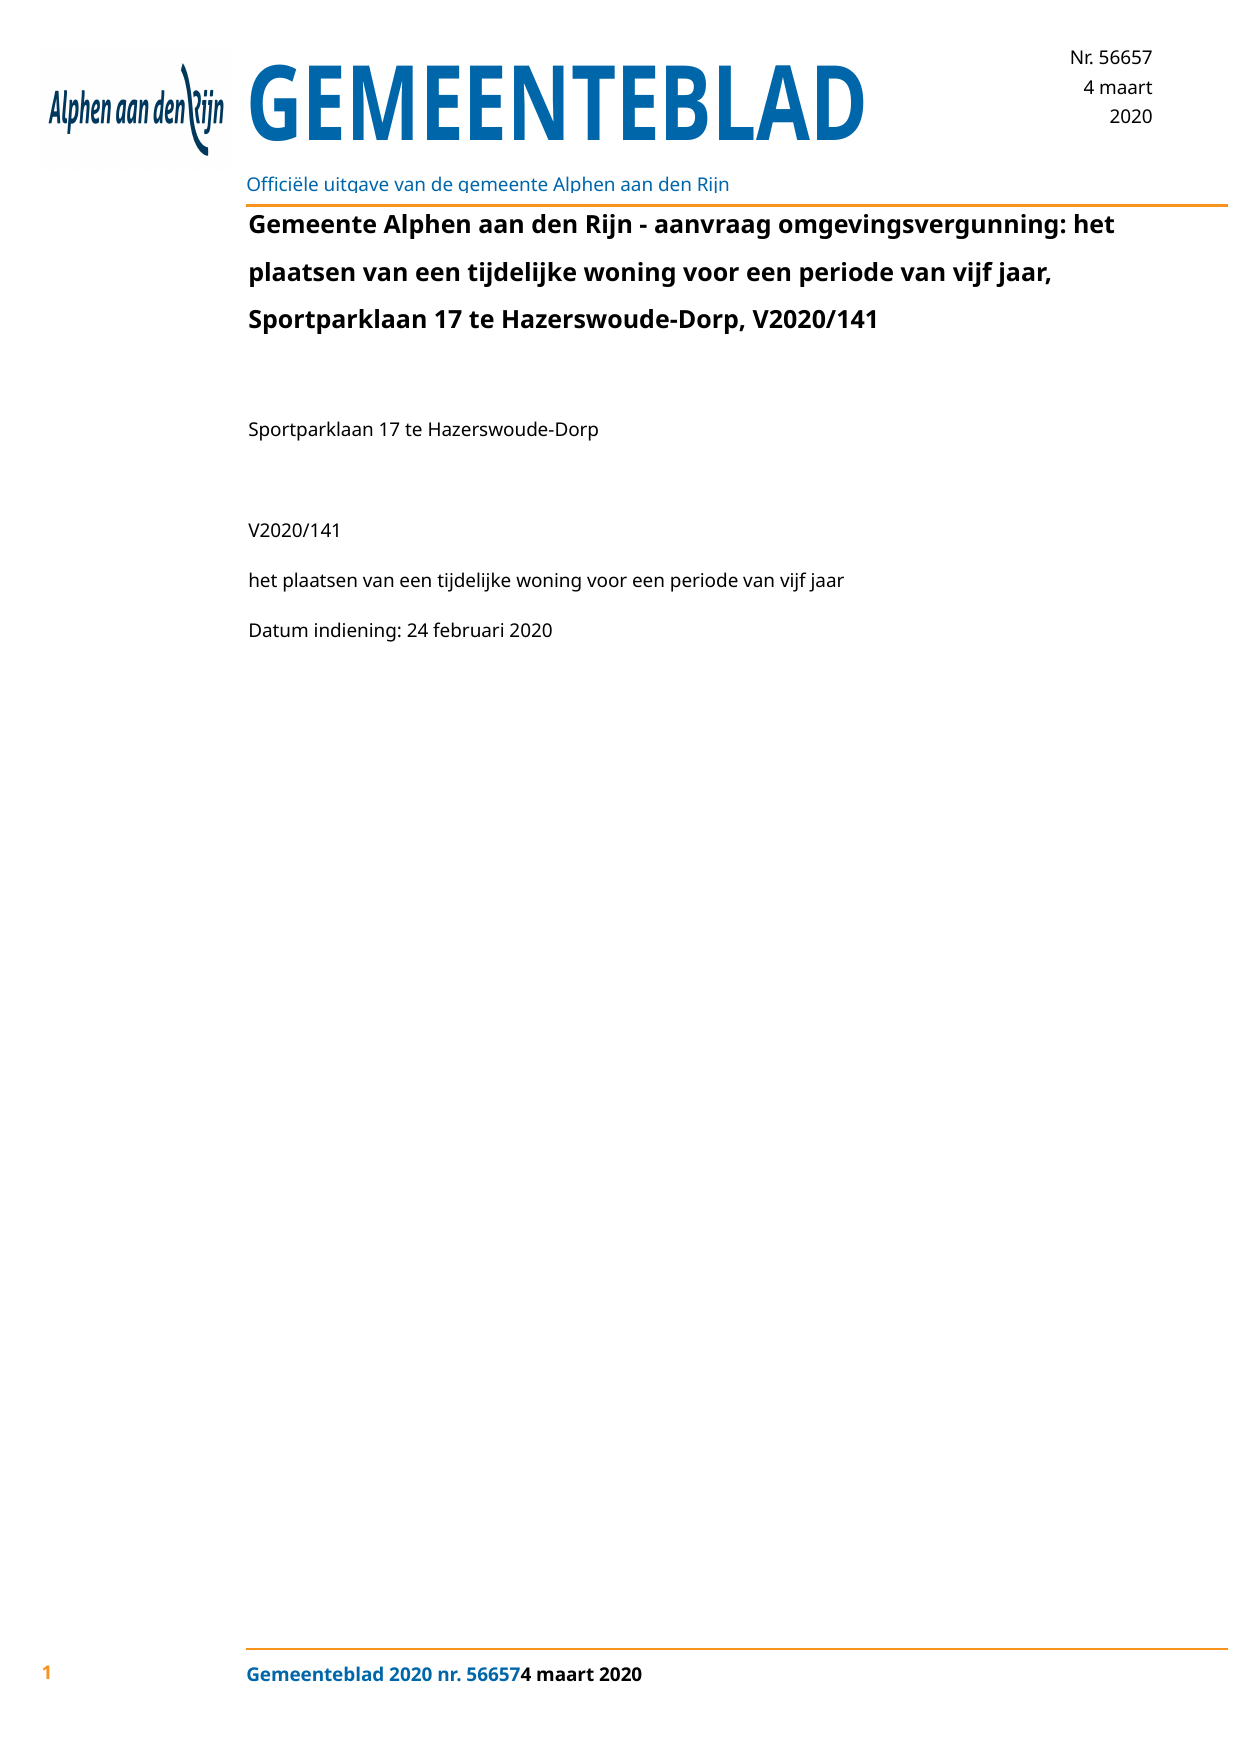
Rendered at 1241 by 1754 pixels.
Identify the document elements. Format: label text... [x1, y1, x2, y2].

text Datum indiening: 24 februari 2020 [248, 618, 1152, 643]
text Gemeente Alphen aan den Rijn - aanvraag omgevingsvergunning: het plaatsen van een tijdelijke woning voor een periode van vijf jaar, Sportparklaan 17 te Hazerswoude-Dorp, V2020/141 [248, 207, 1152, 336]
text V2020/141 [248, 517, 1152, 542]
text het plaatsen van een tijdelijke woning voor een periode van vijf jaar [248, 567, 1152, 593]
picture [41, 47, 231, 172]
text Sportparklaan 17 te Hazerswoude-Dorp [248, 416, 1152, 442]
